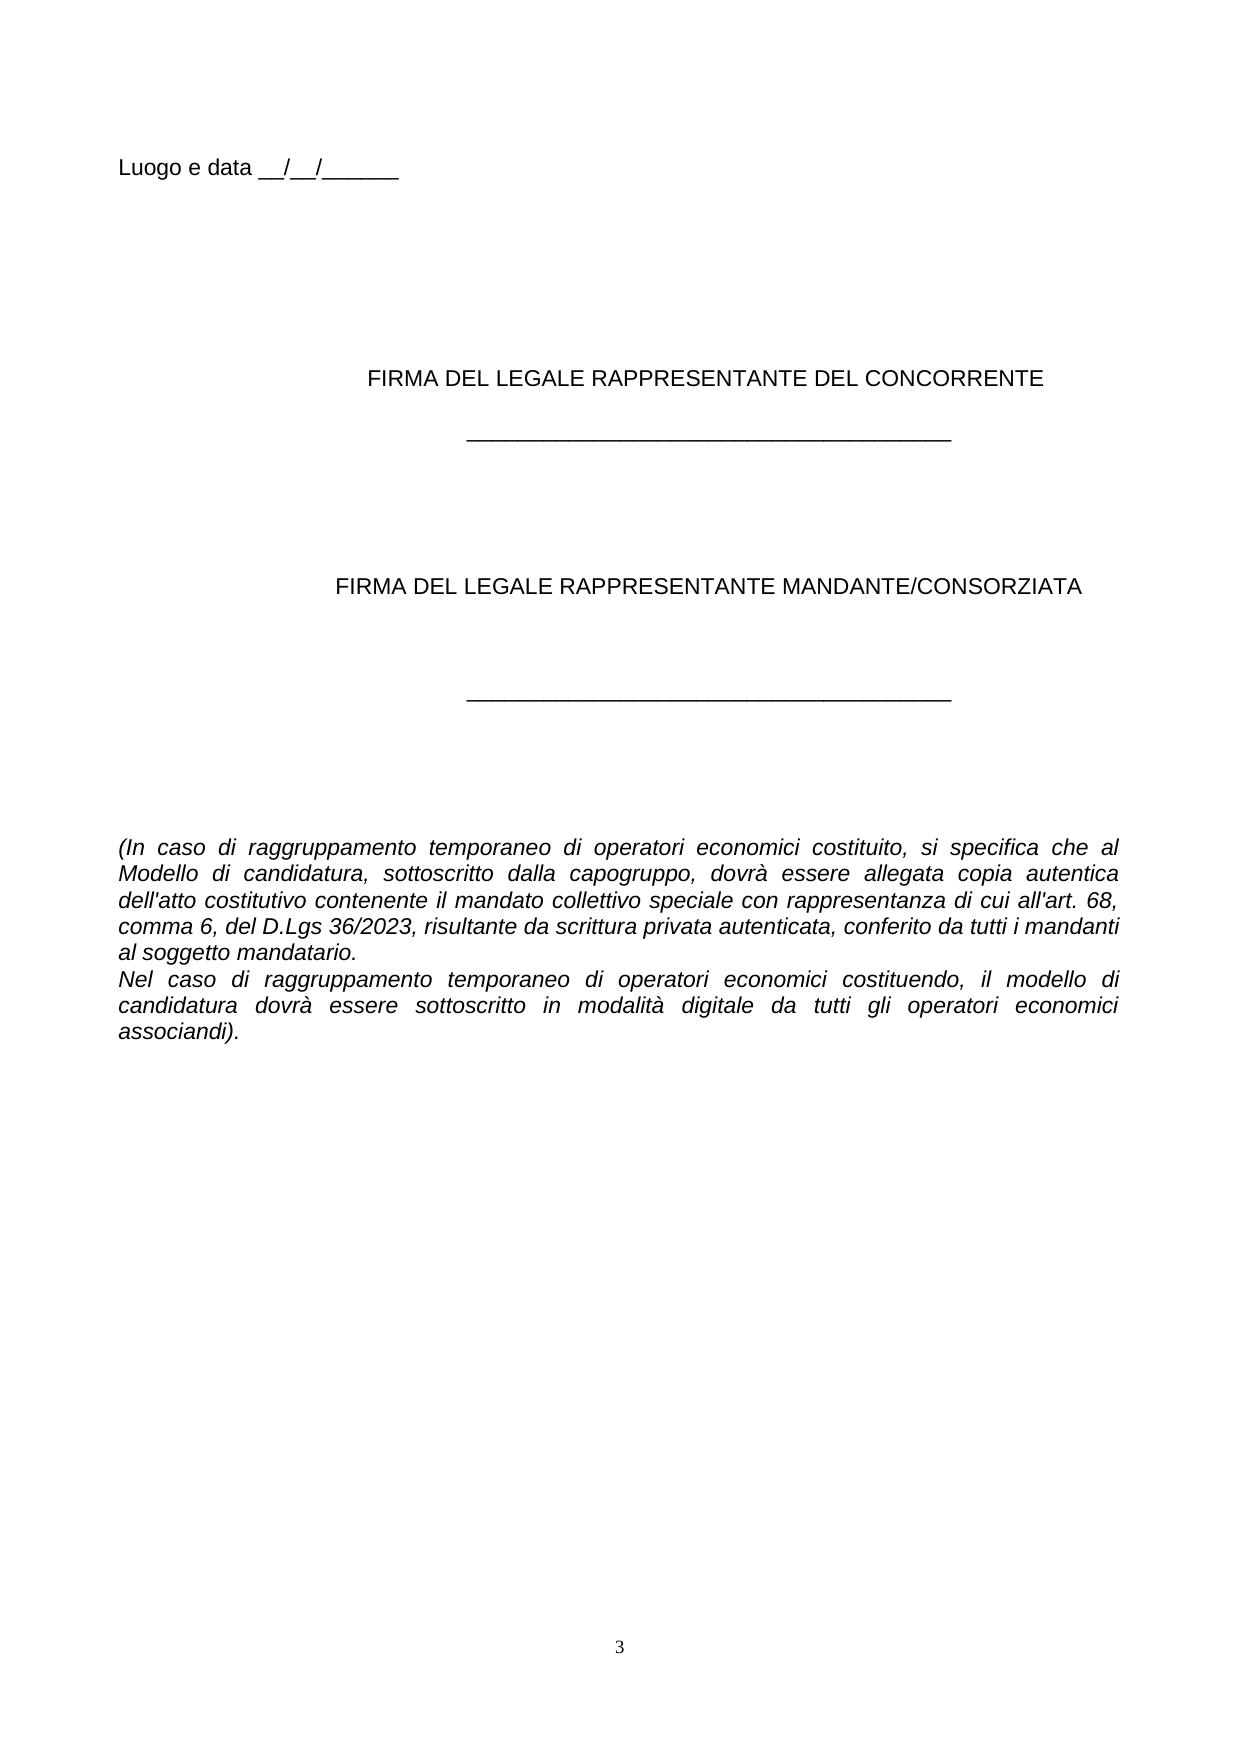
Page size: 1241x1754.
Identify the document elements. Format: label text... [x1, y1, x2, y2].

text FIRMA DEL LEGALE RAPPRESENTANTE MANDANTE/CONSORZIATA [118, 573, 1093, 599]
text Luogo e data __/__/______ [118, 154, 1122, 180]
text Nel caso di raggruppamento temporaneo di operatori economici costituendo, il modello di candidatura dovrà essere sottoscritto in modalità digitale da tutti gli operatori economici associandi). [118, 966, 1122, 1045]
text (In caso di raggruppamento temporaneo di operatori economici costituito, si specifica che al Modello di candidatura, sottoscritto dalla capogruppo, dovrà essere allegata copia autentica dell'atto costitutivo contenente il mandato collettivo speciale con rappresentanza di cui all'art. 68, comma 6, del D.Lgs 36/2023, risultante da scrittura privata autenticata, conferito da tutti i mandanti al soggetto mandatario. [118, 834, 1122, 966]
text FIRMA DEL LEGALE RAPPRESENTANTE DEL CONCORRENTE [118, 365, 1093, 391]
text ______________________________________ [118, 676, 1093, 702]
text ______________________________________ [118, 416, 1093, 443]
